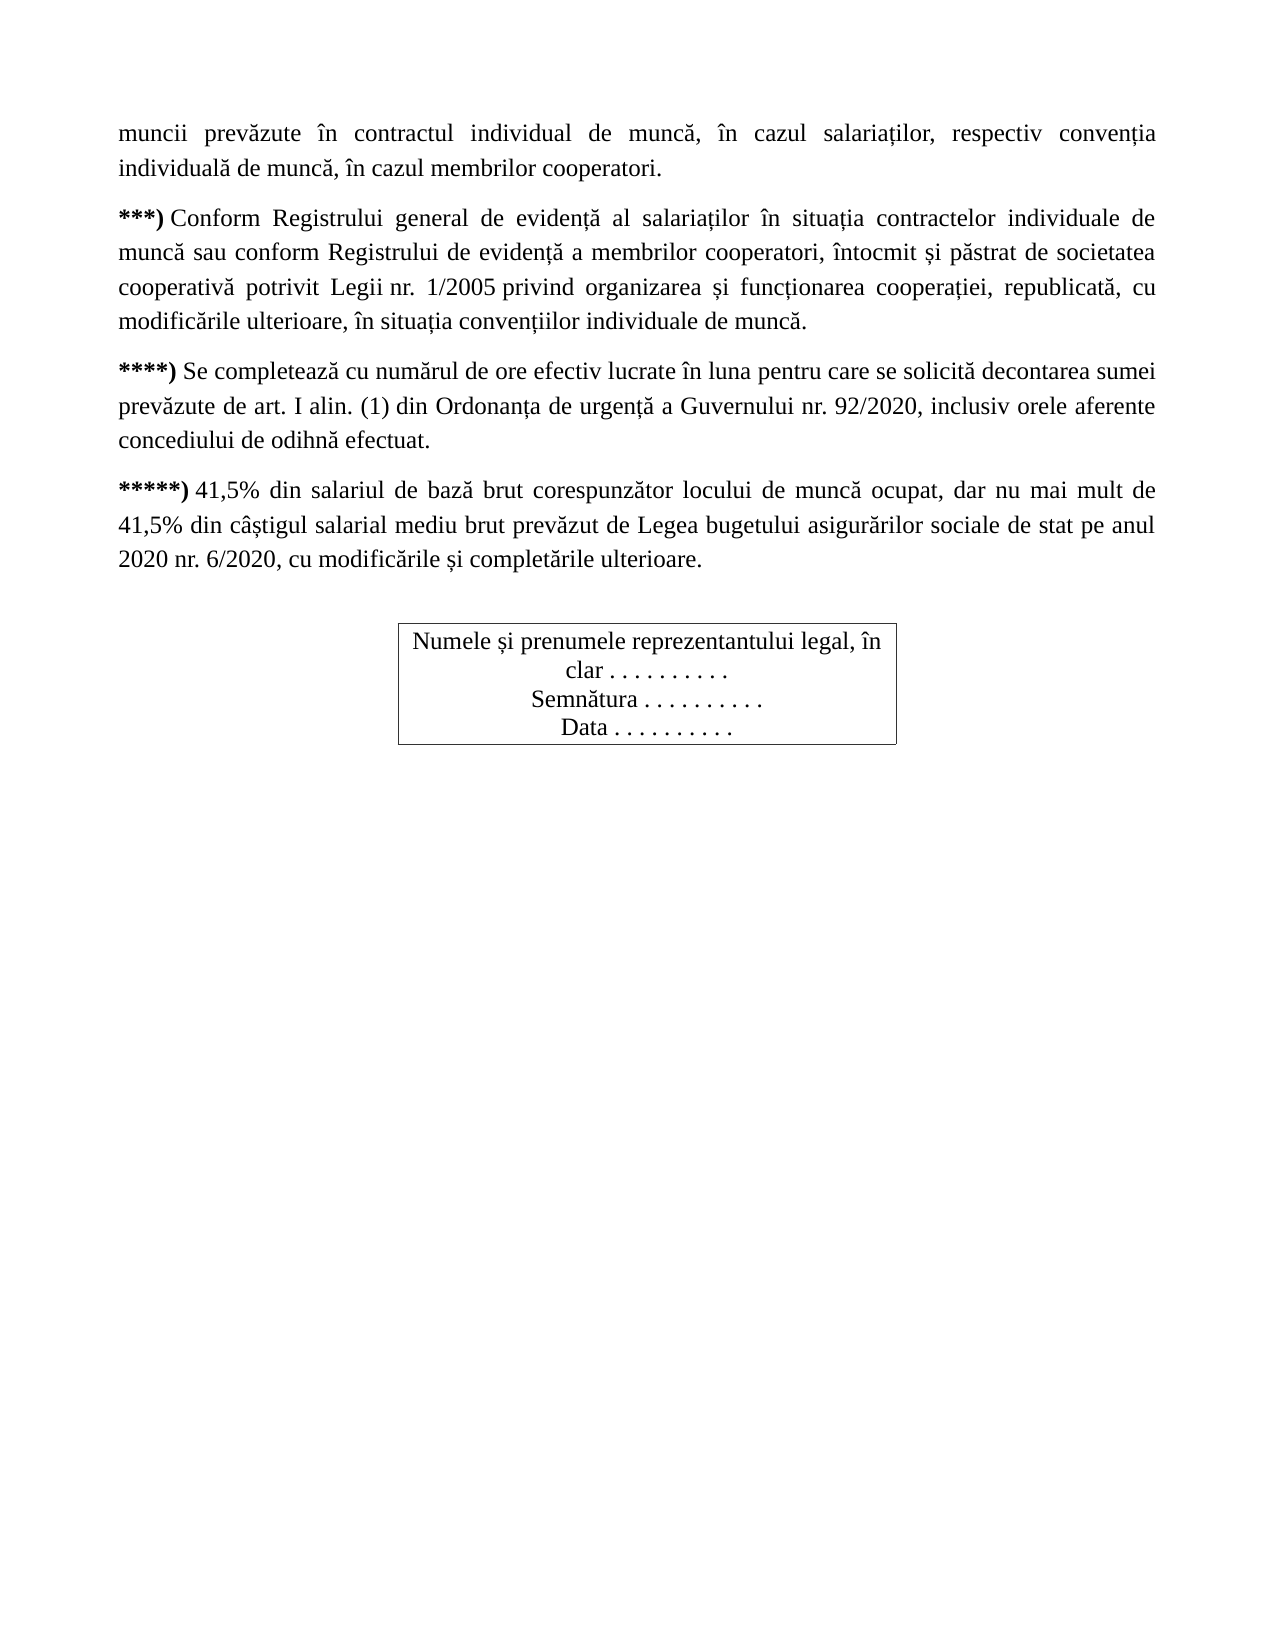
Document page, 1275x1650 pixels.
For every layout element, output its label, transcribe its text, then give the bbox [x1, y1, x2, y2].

text ***) Conform Registrului general de evidență al salariaților în situația contractelor individuale de muncă sau conform Registrului de evidență a membrilor cooperatori, întocmit și păstrat de societatea cooperativă potrivit Legii nr. 1/2005 privind organizarea și funcționarea cooperației, republicată, cu modificările ulterioare, în situația convențiilor individuale de muncă. [118, 203, 1157, 335]
table_header [379, 594, 398, 623]
table_header [398, 594, 896, 623]
table_cell Numele și prenumele reprezentantului legal, în clar . . . . . . . . . . Semnătura . . . . . . . . . . Data . . . . . . . . . . [399, 624, 896, 744]
text *****) 41,5% din salariul de bază brut corespunzător locului de muncă ocupat, dar nu mai mult de 41,5% din câștigul salarial mediu brut prevăzut de Legea bugetului asigurărilor sociale de stat pe anul 2020 nr. 6/2020, cu modificările și completările ulterioare. [118, 475, 1157, 573]
table_cell [379, 623, 398, 744]
text muncii prevăzute în contractul individual de muncă, în cazul salariaților, respectiv convenția individuală de muncă, în cazul membrilor cooperatori. [118, 118, 1157, 181]
text ****) Se completează cu numărul de ore efectiv lucrate în luna pentru care se solicită decontarea sumei prevăzute de art. I alin. (1) din Ordonanța de urgență a Guvernului nr. 92/2020, inclusiv orele aferente concediului de odihnă efectuat. [118, 356, 1157, 454]
